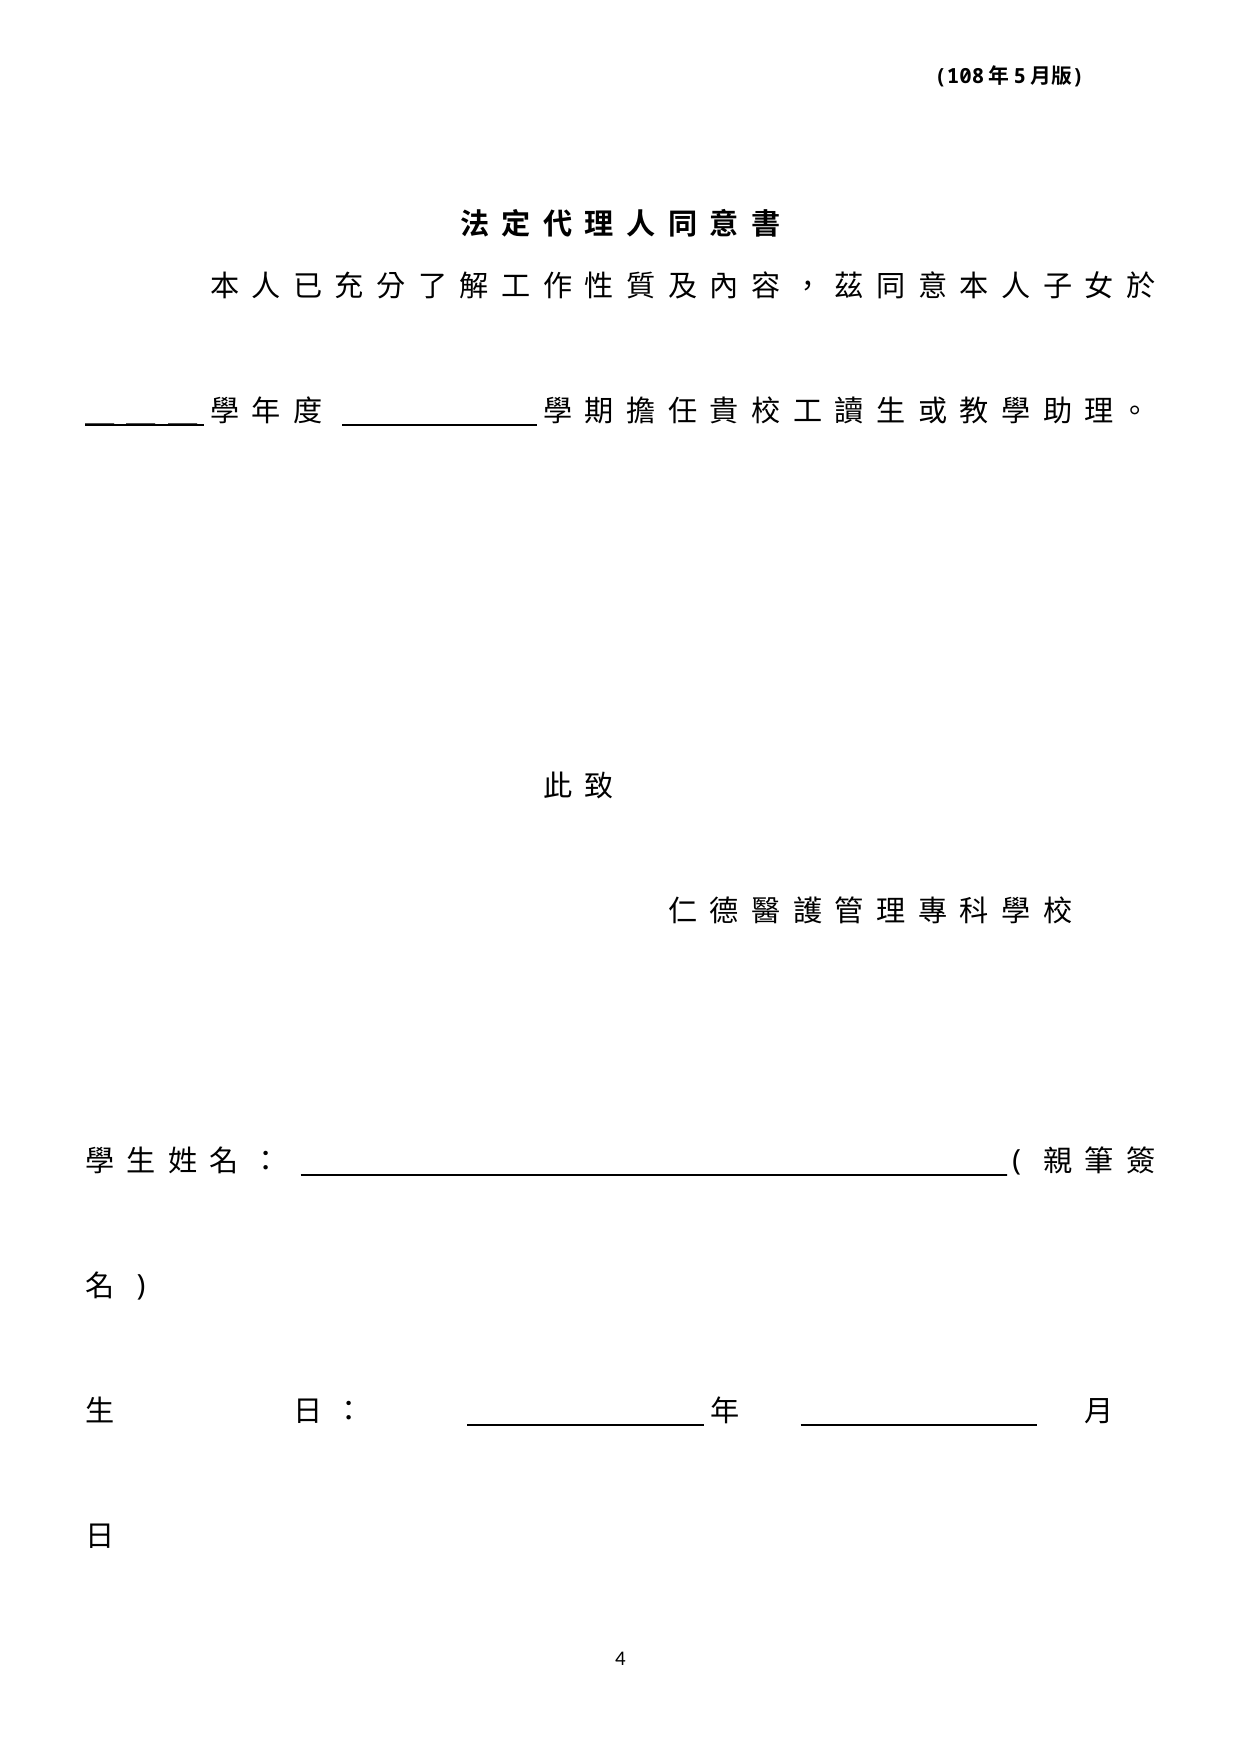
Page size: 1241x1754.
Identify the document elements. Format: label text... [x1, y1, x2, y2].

text 本人已充分了解工作性質及內容，茲同意本人子女於＿＿＿學年度 學期擔任貴校工讀生或教學助理。 [78, 242, 1162, 430]
text 生 日： 年 月 日 [78, 1367, 1162, 1555]
text 法定代理人同意書 [78, 180, 1162, 242]
text 學生姓名： (親筆簽名) [78, 1117, 1162, 1305]
text 此致 [78, 742, 1162, 805]
text 仁德醫護管理專科學校 [78, 867, 1162, 930]
